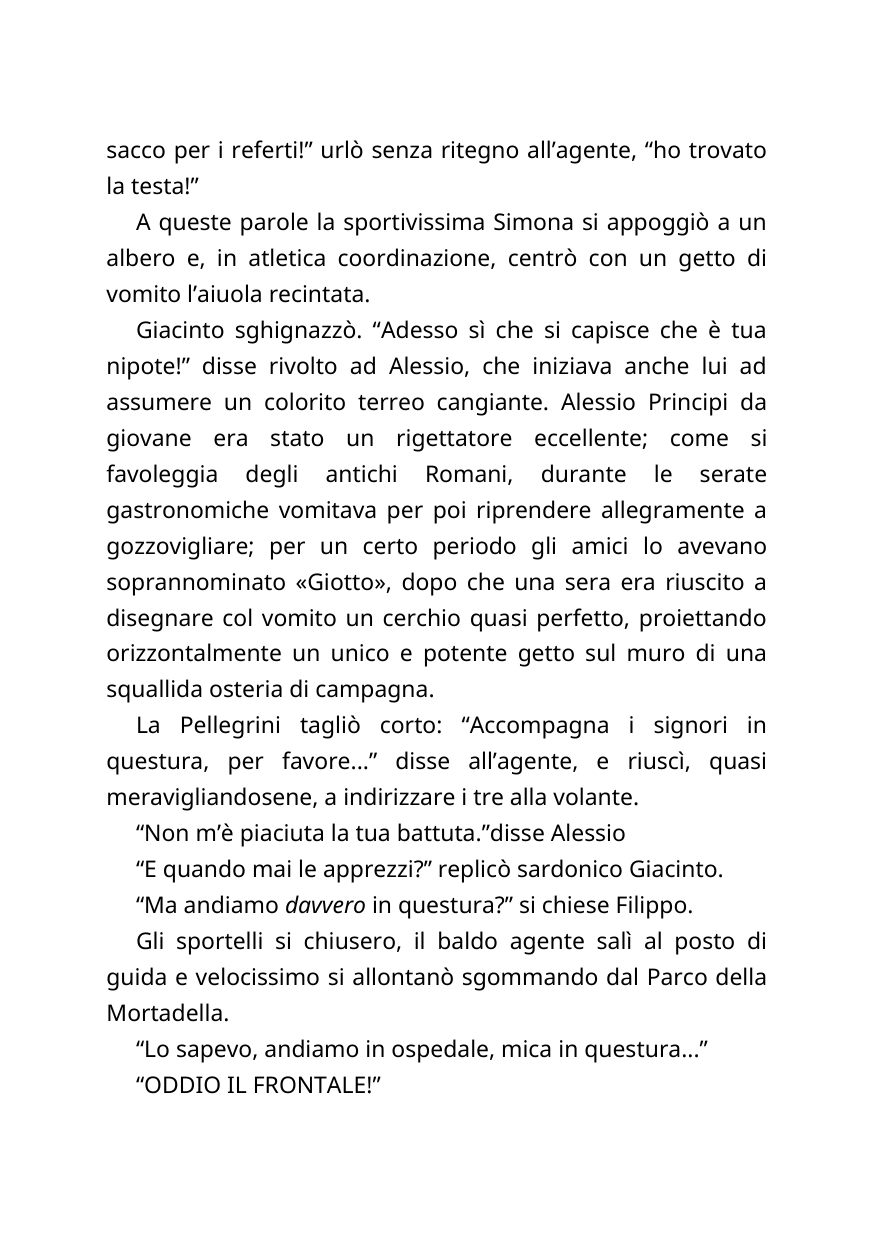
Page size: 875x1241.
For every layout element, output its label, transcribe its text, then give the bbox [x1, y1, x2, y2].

text “ODDIO IL FRONTALE!” [106, 1069, 768, 1100]
text Giacinto sghignazzò. “Adesso sì che si capisce che è tua nipote!” disse rivolto ad Alessio, che iniziava anche lui ad assumere un colorito terreo cangiante. Alessio Principi da giovane era stato un rigettatore eccellente; come si favoleggia degli antichi Romani, durante le serate gastronomiche vomitava per poi riprendere allegramente a gozzovigliare; per un certo periodo gli amici lo avevano soprannominato «Giotto», dopo che una sera era riuscito a disegnare col vomito un cerchio quasi perfetto, proiettando orizzontalmente un unico e potente getto sul muro di una squallida osteria di campagna. [106, 314, 768, 704]
text “Non m’è piaciuta la tua battuta.”disse Alessio [106, 817, 768, 848]
text “Ma andiamo davvero in questura?” si chiese Filippo. [106, 889, 768, 920]
text “E quando mai le apprezzi?” replicò sardonico Giacinto. [106, 853, 768, 884]
text sacco per i referti!” urlò senza ritegno all’agente, “ho trovato la testa!” [106, 134, 768, 201]
text La Pellegrini tagliò corto: “Accompagna i signori in questura, per favore...” disse all’agente, e riuscì, quasi meravigliandosene, a indirizzare i tre alla volante. [106, 709, 768, 812]
text “Lo sapevo, andiamo in ospedale, mica in questura...” [106, 1033, 768, 1064]
text Gli sportelli si chiusero, il baldo agente salì al posto di guida e velocissimo si allontanò sgommando dal Parco della Mortadella. [106, 925, 768, 1028]
text A queste parole la sportivissima Simona si appoggiò a un albero e, in atletica coordinazione, centrò con un getto di vomito l’aiuola recintata. [106, 206, 768, 309]
